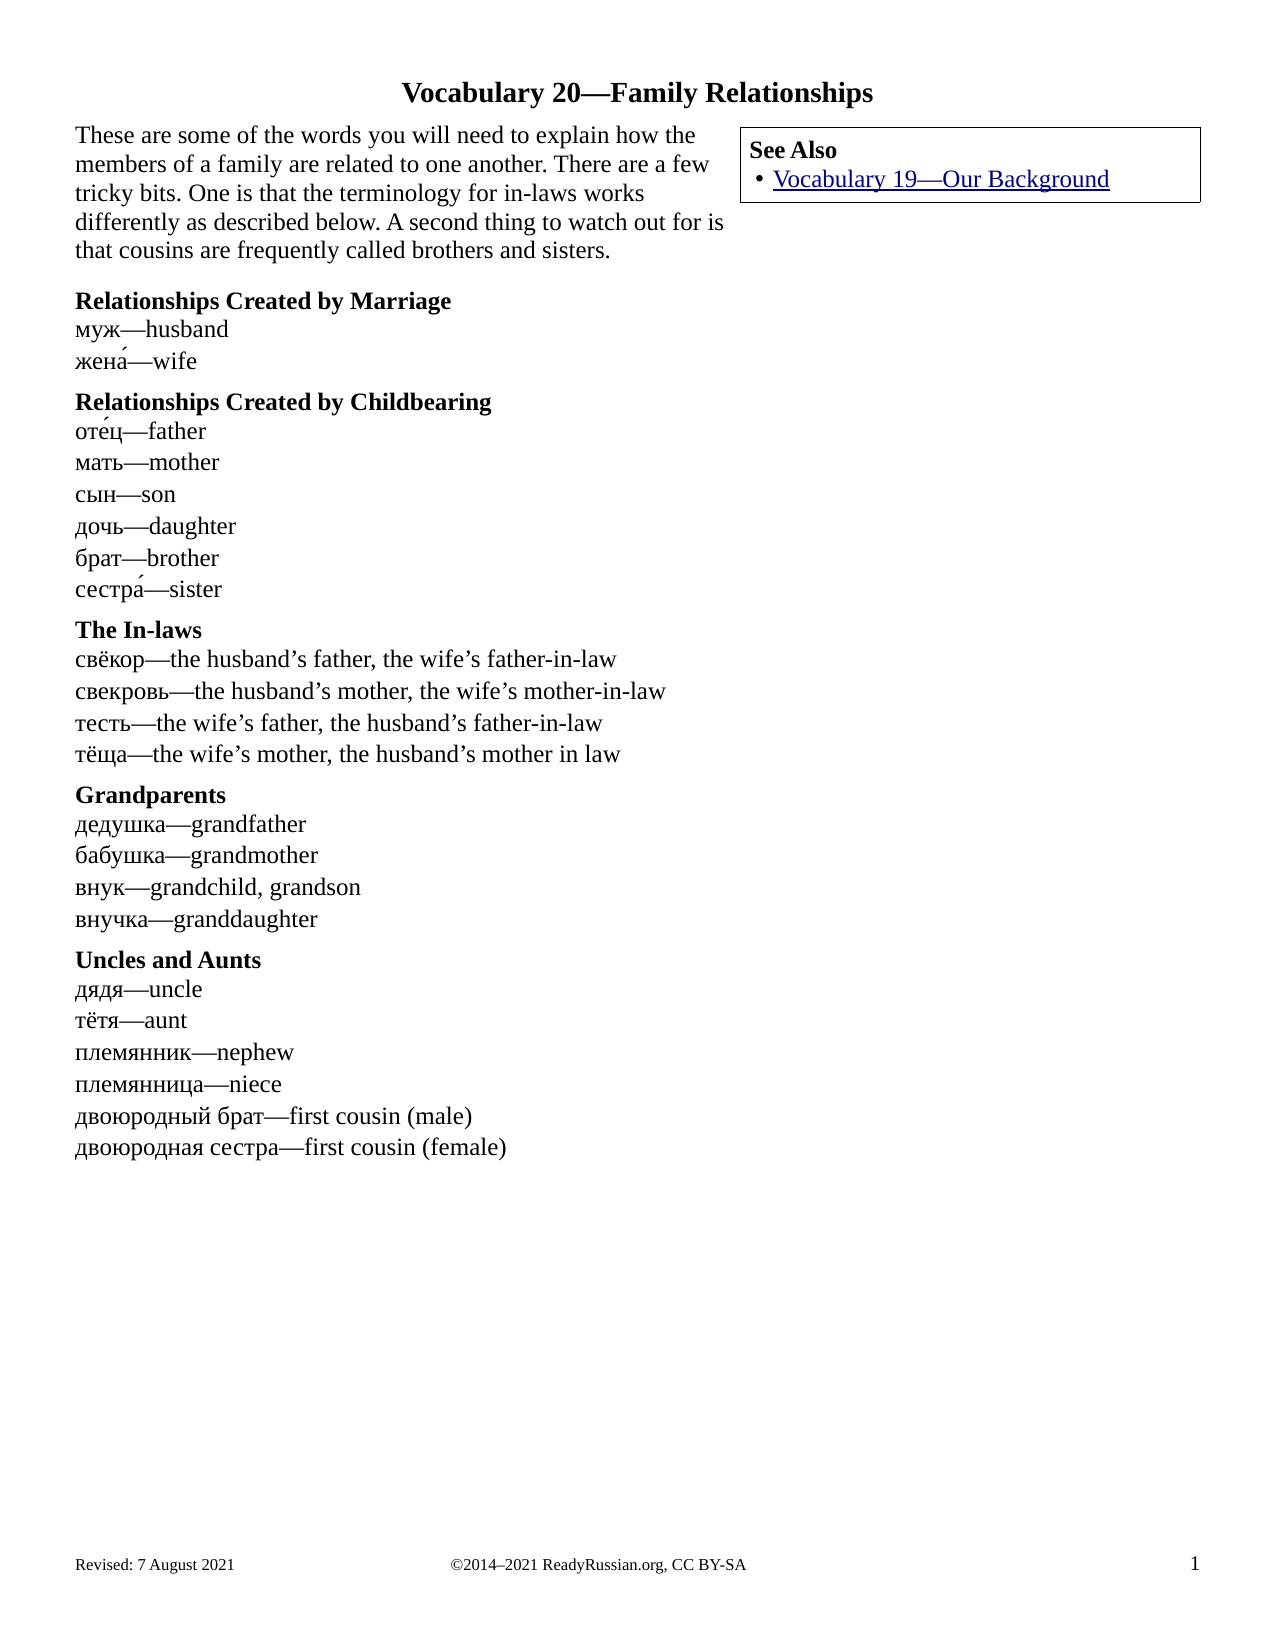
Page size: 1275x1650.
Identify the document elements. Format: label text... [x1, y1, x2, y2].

text жена́—wife [75, 346, 1200, 375]
text дядя—uncle [75, 974, 1200, 1002]
text племянник—nephew [75, 1037, 1200, 1066]
text дочь—daughter [75, 511, 1200, 540]
subtitle Relationships Created by Marriage [75, 286, 1200, 314]
list Vocabulary 19—Our Background [755, 164, 1191, 193]
subtitle The In-laws [75, 615, 1200, 644]
text дедушка—grandfather [75, 809, 1200, 838]
text сын—son [75, 479, 1200, 508]
text внучка—granddaughter [75, 904, 1200, 933]
text These are some of the words you will need to explain how the members of a family are related to one another. There are a few tricky bits. One is that the terminology for in-laws works differently as described below. A second thing to watch out for is that cousins are frequently called brothers and sisters. [75, 121, 1200, 264]
text сестра́—sister [75, 574, 1200, 603]
text бабушка—grandmother [75, 841, 1200, 869]
text двоюродная сестра—first cousin (female) [75, 1132, 1200, 1161]
subtitle Grandparents [75, 780, 1200, 809]
text брат—brother [75, 543, 1200, 572]
text свёкор—the husband’s father, the wife’s father-in-law [75, 644, 1200, 673]
text муж—husband [75, 314, 1200, 343]
text оте́ц—father [75, 416, 1200, 444]
text тёща—the wife’s mother, the husband’s mother in law [75, 739, 1200, 768]
title See Also [749, 136, 1191, 164]
subtitle Vocabulary 20—Family Relationships [75, 75, 1200, 108]
text двоюродный брат—first cousin (male) [75, 1101, 1200, 1129]
text племянница—niece [75, 1069, 1200, 1098]
subtitle Uncles and Aunts [75, 945, 1200, 974]
text мать—mother [75, 447, 1200, 476]
text тётя—aunt [75, 1005, 1200, 1034]
text тесть—the wife’s father, the husband’s father-in-law [75, 708, 1200, 736]
subtitle Relationships Created by Childbearing [75, 387, 1200, 416]
text внук—grandchild, grandson [75, 872, 1200, 901]
text свекровь—the husband’s mother, the wife’s mother-in-law [75, 676, 1200, 704]
